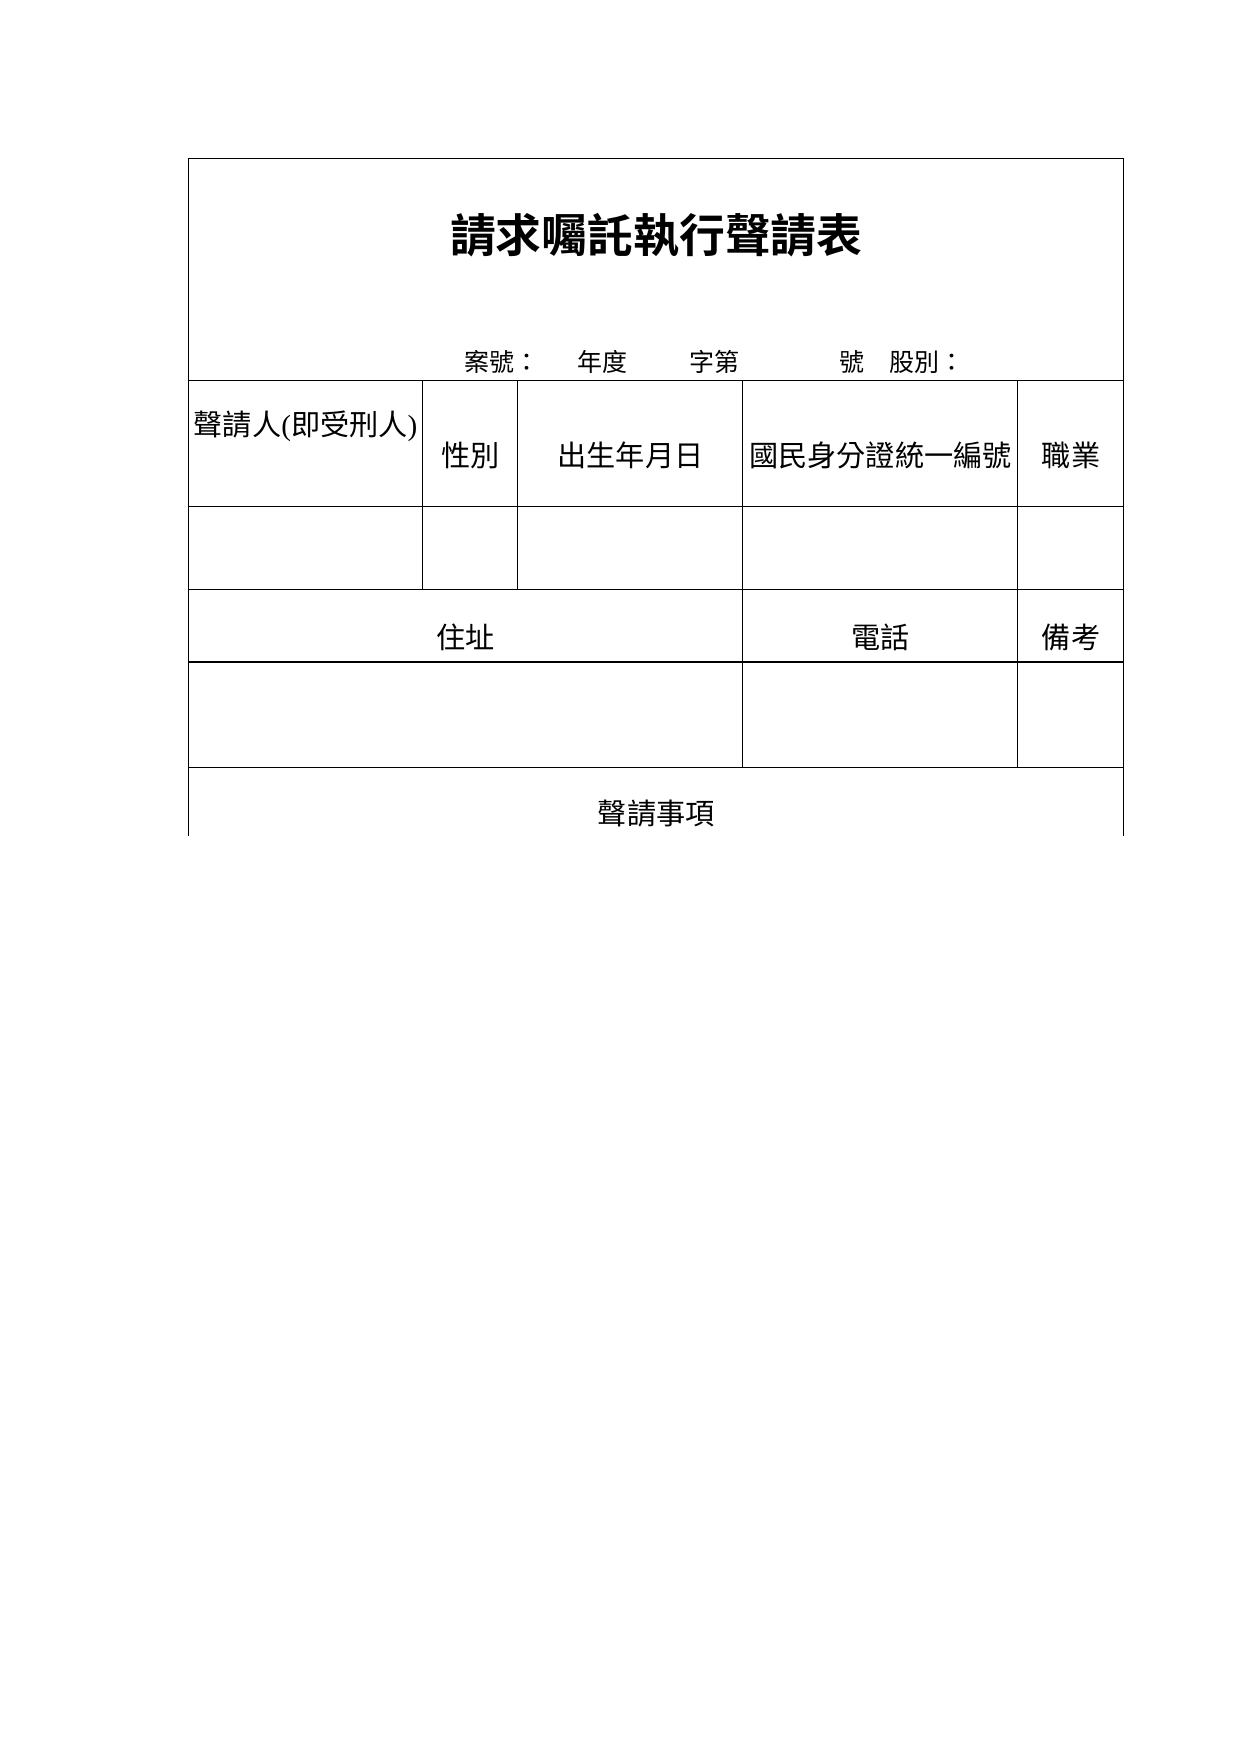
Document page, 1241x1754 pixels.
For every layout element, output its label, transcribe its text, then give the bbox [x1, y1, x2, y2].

table_cell [189, 507, 422, 589]
table_cell [743, 507, 1017, 589]
table_cell 國民身分證統一編號 [743, 381, 1017, 506]
table_cell 聲請事項 [189, 768, 1123, 836]
table_header 請求囑託執行聲請表 案號： 年度 字第 號 股別： [189, 159, 1123, 380]
table_cell [423, 507, 517, 589]
table_cell [1018, 663, 1123, 767]
table_cell 電話 [743, 590, 1017, 661]
table_cell 性別 [423, 381, 517, 506]
table_cell 聲請人(即受刑人) [189, 381, 422, 506]
table_cell 住址 [189, 590, 742, 661]
table_cell [518, 507, 742, 589]
table_cell [189, 663, 742, 767]
table_cell 出生年月日 [518, 381, 742, 506]
table_cell [1018, 507, 1123, 589]
table_cell 職業 [1018, 381, 1123, 506]
table_cell 備考 [1018, 590, 1123, 661]
table_cell [743, 663, 1017, 767]
